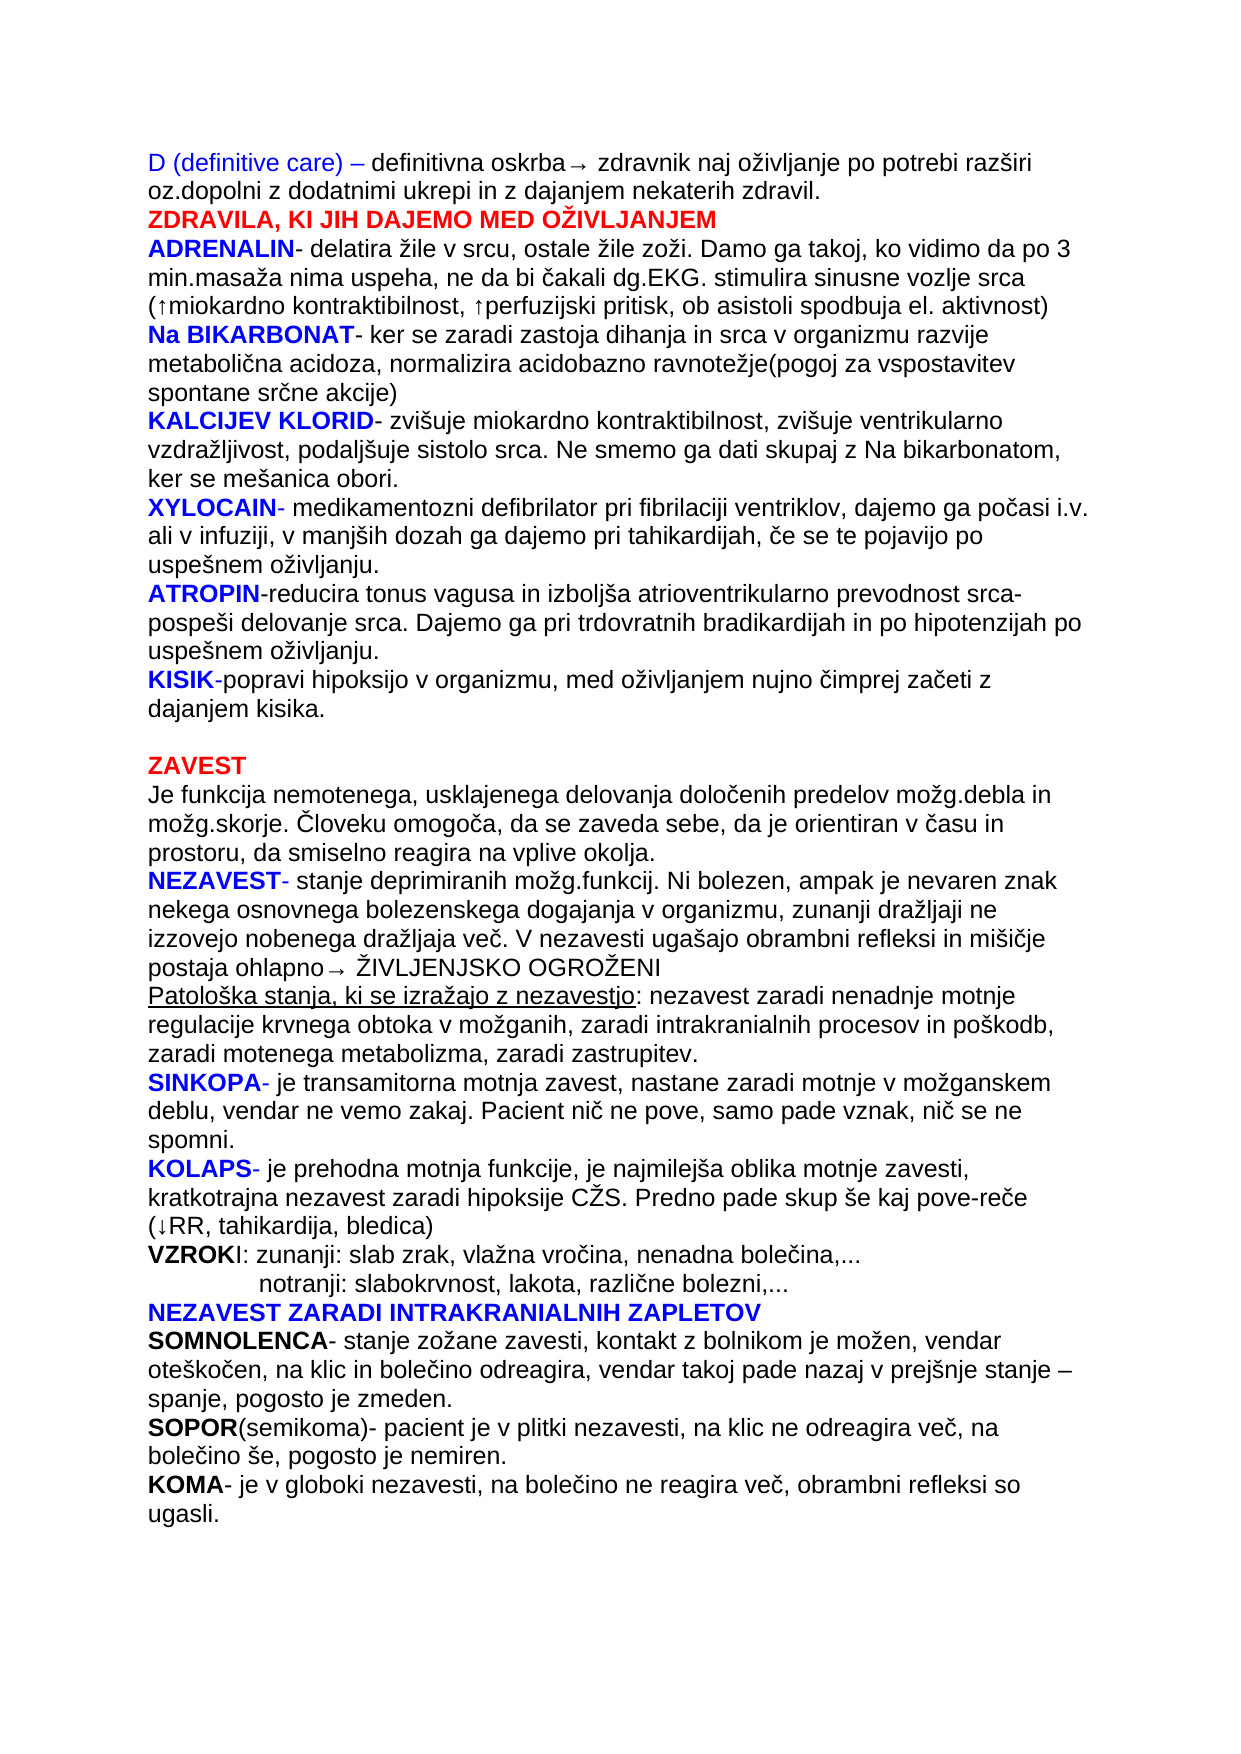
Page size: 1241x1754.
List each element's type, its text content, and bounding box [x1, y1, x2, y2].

text XYLOCAIN- medikamentozni defibrilator pri fibrilaciji ventriklov, dajemo ga počasi i.v. ali v infuziji, v manjših dozah ga dajemo pri tahikardijah, če se te pojavijo po uspešnem oživljanju. [148, 493, 1093, 579]
text ZDRAVILA, KI JIH DAJEMO MED OŽIVLJANJEM [148, 205, 1093, 234]
text notranji: slabokrvnost, lakota, različne bolezni,... [148, 1269, 1093, 1298]
text KALCIJEV KLORID- zvišuje miokardno kontraktibilnost, zvišuje ventrikularno vzdražljivost, podaljšuje sistolo srca. Ne smemo ga dati skupaj z Na bikarbonatom, ker se mešanica obori. [148, 406, 1093, 493]
text D (definitive care) – definitivna oskrba→ zdravnik naj oživljanje po potrebi razširi oz.dopolni z dodatnimi ukrepi in z dajanjem nekaterih zdravil. [148, 148, 1093, 205]
text NEZAVEST- stanje deprimiranih možg.funkcij. Ni bolezen, ampak je nevaren znak nekega osnovnega bolezenskega dogajanja v organizmu, zunanji dražljaji ne izzovejo nobenega dražljaja več. V nezavesti ugašajo obrambni refleksi in mišičje postaja ohlapno→ ŽIVLJENJSKO OGROŽENI [148, 866, 1093, 981]
text ZAVEST [148, 751, 1093, 780]
text KOMA- je v globoki nezavesti, na bolečino ne reagira več, obrambni refleksi so ugasli. [148, 1470, 1093, 1528]
text ATROPIN-reducira tonus vagusa in izboljša atrioventrikularno prevodnost srca- pospeši delovanje srca. Dajemo ga pri trdovratnih bradikardijah in po hipotenzijah po uspešnem oživljanju. [148, 579, 1093, 665]
text SOMNOLENCA- stanje zožane zavesti, kontakt z bolnikom je možen, vendar oteškočen, na klic in bolečino odreagira, vendar takoj pade nazaj v prejšnje stanje – spanje, pogosto je zmeden. [148, 1326, 1093, 1413]
text SOPOR(semikoma)- pacient je v plitki nezavesti, na klic ne odreagira več, na bolečino še, pogosto je nemiren. [148, 1413, 1093, 1470]
text Na BIKARBONAT- ker se zaradi zastoja dihanja in srca v organizmu razvije metabolična acidoza, normalizira acidobazno ravnotežje(pogoj za vspostavitev spontane srčne akcije) [148, 320, 1093, 406]
text Je funkcija nemotenega, usklajenega delovanja določenih predelov možg.debla in možg.skorje. Človeku omogoča, da se zaveda sebe, da je orientiran v času in prostoru, da smiselno reagira na vplive okolja. [148, 780, 1093, 866]
text KISIK-popravi hipoksijo v organizmu, med oživljanjem nujno čimprej začeti z dajanjem kisika. [148, 665, 1093, 723]
text ADRENALIN- delatira žile v srcu, ostale žile zoži. Damo ga takoj, ko vidimo da po 3 min.masaža nima uspeha, ne da bi čakali dg.EKG. stimulira sinusne vozlje srca (↑miokardno kontraktibilnost, ↑perfuzijski pritisk, ob asistoli spodbuja el. aktivnost) [148, 234, 1093, 320]
text SINKOPA- je transamitorna motnja zavest, nastane zaradi motnje v možganskem deblu, vendar ne vemo zakaj. Pacient nič ne pove, samo pade vznak, nič se ne spomni. [148, 1068, 1093, 1154]
text VZROKI: zunanji: slab zrak, vlažna vročina, nenadna bolečina,... [148, 1240, 1093, 1269]
text NEZAVEST ZARADI INTRAKRANIALNIH ZAPLETOV [148, 1298, 1093, 1326]
text KOLAPS- je prehodna motnja funkcije, je najmilejša oblika motnje zavesti, kratkotrajna nezavest zaradi hipoksije CŽS. Predno pade skup še kaj pove-reče (↓RR, tahikardija, bledica) [148, 1154, 1093, 1240]
text Patološka stanja, ki se izražajo z nezavestjo: nezavest zaradi nenadnje motnje regulacije krvnega obtoka v možganih, zaradi intrakranialnih procesov in poškodb, zaradi motenega metabolizma, zaradi zastrupitev. [148, 981, 1093, 1068]
